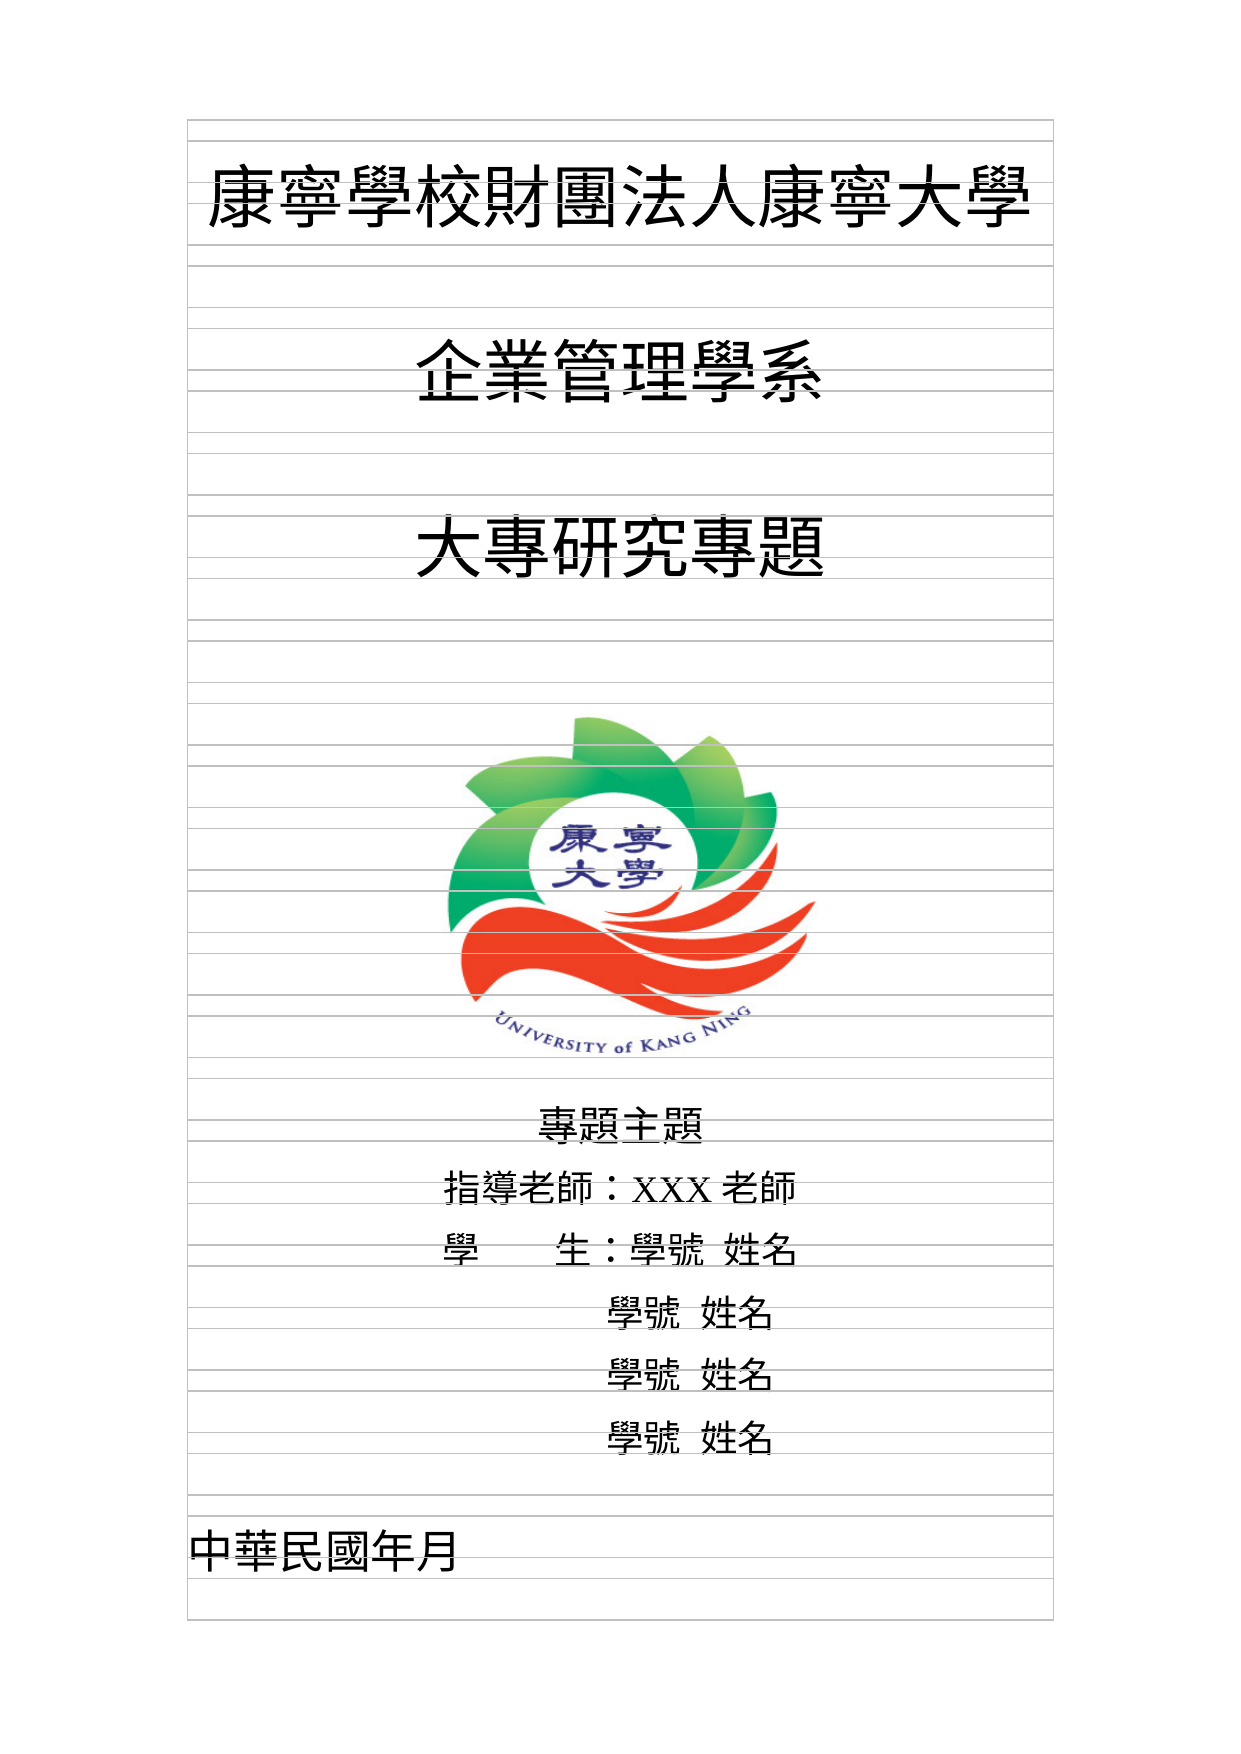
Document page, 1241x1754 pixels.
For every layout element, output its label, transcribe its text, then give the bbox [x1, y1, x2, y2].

text 康寧學校財團法人康寧大學 [798, 183, 926, 203]
text 企業管理學系 [188, 308, 1053, 328]
picture [421, 871, 826, 890]
text 中華民國年月 [212, 1541, 225, 1553]
text 企業管理學系 [571, 371, 600, 377]
text 康寧學校財團法人康寧大學 [188, 183, 215, 203]
text 企業管理學系 [452, 371, 514, 390]
text 學號 姓名 [728, 1371, 752, 1390]
text 指導老師：XXX 老師 [188, 1183, 450, 1203]
text 企業管理學系 [795, 371, 1053, 390]
text 學號 姓名 [706, 1433, 726, 1453]
text 企業管理學系 [188, 329, 1053, 369]
text 大專研究專題 [763, 558, 1053, 578]
text 學號 姓名 [728, 1433, 752, 1453]
text 企業管理學系 [563, 363, 609, 369]
text 大專研究專題 [188, 469, 1053, 494]
text 學 生：學號 姓名 [780, 1246, 1053, 1265]
text 學 生：學號 姓名 [751, 1246, 776, 1265]
picture [421, 933, 826, 953]
text 學 生：學號 姓名 [729, 1246, 749, 1265]
text 康寧學校財團法人康寧大學 [188, 121, 1053, 140]
text 大專研究專題 [188, 517, 446, 557]
text 企業管理學系 [188, 371, 428, 390]
picture [421, 892, 826, 932]
text 康寧學校財團法人康寧大學 [562, 172, 608, 182]
picture [421, 746, 826, 765]
picture [421, 697, 826, 703]
text 學 生：學號 姓名 [684, 1246, 731, 1265]
text 學號 姓名 [756, 1433, 1053, 1453]
text 企業管理學系 [780, 371, 809, 376]
text 康寧學校財團法人康寧大學 [248, 183, 426, 203]
text 專題主題 [188, 1081, 1053, 1119]
text 學號 姓名 [553, 1331, 1053, 1369]
text 大專研究專題 [188, 558, 526, 578]
text 學號 姓名 [752, 1379, 767, 1388]
text 學號 姓名 [752, 1442, 767, 1451]
text 學 生：學號 姓名 [188, 1246, 571, 1265]
picture [421, 767, 826, 807]
text 企業管理學系 [668, 371, 789, 390]
text 中華民國年月 [188, 1558, 1053, 1578]
text 企業管理學系 [637, 371, 663, 390]
text 中華民國年月 [429, 1546, 450, 1554]
text 大專研究專題 [593, 523, 604, 543]
text 康寧學校財團法人康寧大學 [562, 204, 608, 220]
text 大專研究專題 [522, 558, 587, 578]
picture [421, 1017, 826, 1057]
text 指導老師：XXX 老師 [765, 1183, 783, 1203]
text 中華民國年月 [288, 1535, 314, 1542]
picture [421, 996, 826, 1015]
text 專題主題 [643, 1121, 1053, 1140]
text 指導老師：XXX 老師 [736, 1183, 762, 1203]
text 中華民國年月 [188, 1475, 1053, 1494]
text 指導老師：XXX 老師 [533, 1183, 559, 1203]
text 康寧學校財團法人康寧大學 [770, 183, 793, 203]
text 康寧學校財團法人康寧大學 [432, 183, 450, 203]
text 指導老師：XXX 老師 [491, 1183, 534, 1203]
text 學號 姓名 [752, 1317, 767, 1326]
text 中華民國年月 [429, 1535, 450, 1543]
text 大專研究專題 [188, 496, 1053, 515]
text 學號 姓名 [660, 1371, 708, 1390]
text 康寧學校財團法人康寧大學 [220, 183, 243, 203]
text 企業管理學系 [433, 371, 446, 390]
text 指導老師：XXX 老師 [562, 1183, 580, 1203]
text 中華民國年月 [188, 1579, 1053, 1600]
text 學號 姓名 [660, 1308, 708, 1328]
text 學號 姓名 [756, 1371, 1053, 1390]
text 大專研究專題 [450, 517, 526, 557]
text 指導老師：XXX 老師 [786, 1183, 1053, 1203]
picture [421, 1058, 826, 1072]
text 康寧學校財團法人康寧大學 [727, 183, 765, 203]
text 康寧學校財團法人康寧大學 [539, 183, 558, 203]
text 康寧學校財團法人康寧大學 [613, 183, 661, 203]
text 專題主題 [188, 1121, 564, 1140]
text 中華民國年月 [188, 1496, 1053, 1515]
text 學號 姓名 [706, 1308, 726, 1328]
text 專題主題 [567, 1121, 639, 1140]
text 企業管理學系 [188, 294, 1053, 307]
text 大專研究專題 [519, 517, 733, 557]
text 康寧學校財團法人康寧大學 [931, 183, 1053, 203]
text 康寧學校財團法人康寧大學 [448, 183, 488, 203]
text 學號 姓名 [553, 1371, 660, 1390]
text 康寧學校財團法人康寧大學 [663, 183, 719, 203]
text 學號 姓名 [553, 1394, 1053, 1432]
text 企業管理學系 [571, 371, 632, 390]
picture [421, 704, 826, 744]
text 學 生：學號 姓名 [574, 1246, 684, 1265]
text 康寧學校財團法人康寧大學 [188, 204, 1053, 244]
text 學號 姓名 [553, 1269, 1053, 1307]
text 指導老師：XXX 老師 [188, 1144, 1053, 1182]
text 康寧學校財團法人康寧大學 [188, 142, 1053, 182]
text 康寧學校財團法人康寧大學 [512, 183, 532, 203]
picture [421, 829, 826, 869]
text 大專研究專題 [584, 558, 604, 578]
text 中華民國年月 [195, 1541, 208, 1553]
text 大專研究專題 [627, 558, 733, 578]
text 康寧學校財團法人康寧大學 [562, 183, 583, 203]
text 企業管理學系 [188, 392, 1053, 419]
text 學號 姓名 [553, 1433, 660, 1453]
text 中華民國年月 [188, 1517, 1053, 1557]
text 學號 姓名 [553, 1308, 660, 1328]
text 指導老師：XXX 老師 [583, 1183, 737, 1203]
text 中華民國年月 [332, 1535, 364, 1557]
text 大專研究專題 [729, 558, 764, 578]
text 大專研究專題 [443, 543, 454, 557]
text 企業管理學系 [506, 356, 527, 363]
picture [421, 954, 826, 994]
text 大專研究專題 [609, 558, 646, 578]
text 大專研究專題 [188, 579, 1053, 594]
text 企業管理學系 [519, 371, 566, 390]
text 學號 姓名 [728, 1308, 752, 1328]
picture [421, 808, 826, 828]
text 學號 姓名 [660, 1433, 708, 1453]
text 中華民國年月 [332, 1558, 364, 1567]
text 企業管理學系 [571, 392, 604, 396]
text 大專研究專題 [726, 517, 1053, 557]
text 學 生：學號 姓名 [188, 1206, 1053, 1244]
text 學號 姓名 [756, 1308, 1053, 1328]
text 指導老師：XXX 老師 [453, 1183, 506, 1203]
text 學號 姓名 [706, 1371, 726, 1390]
